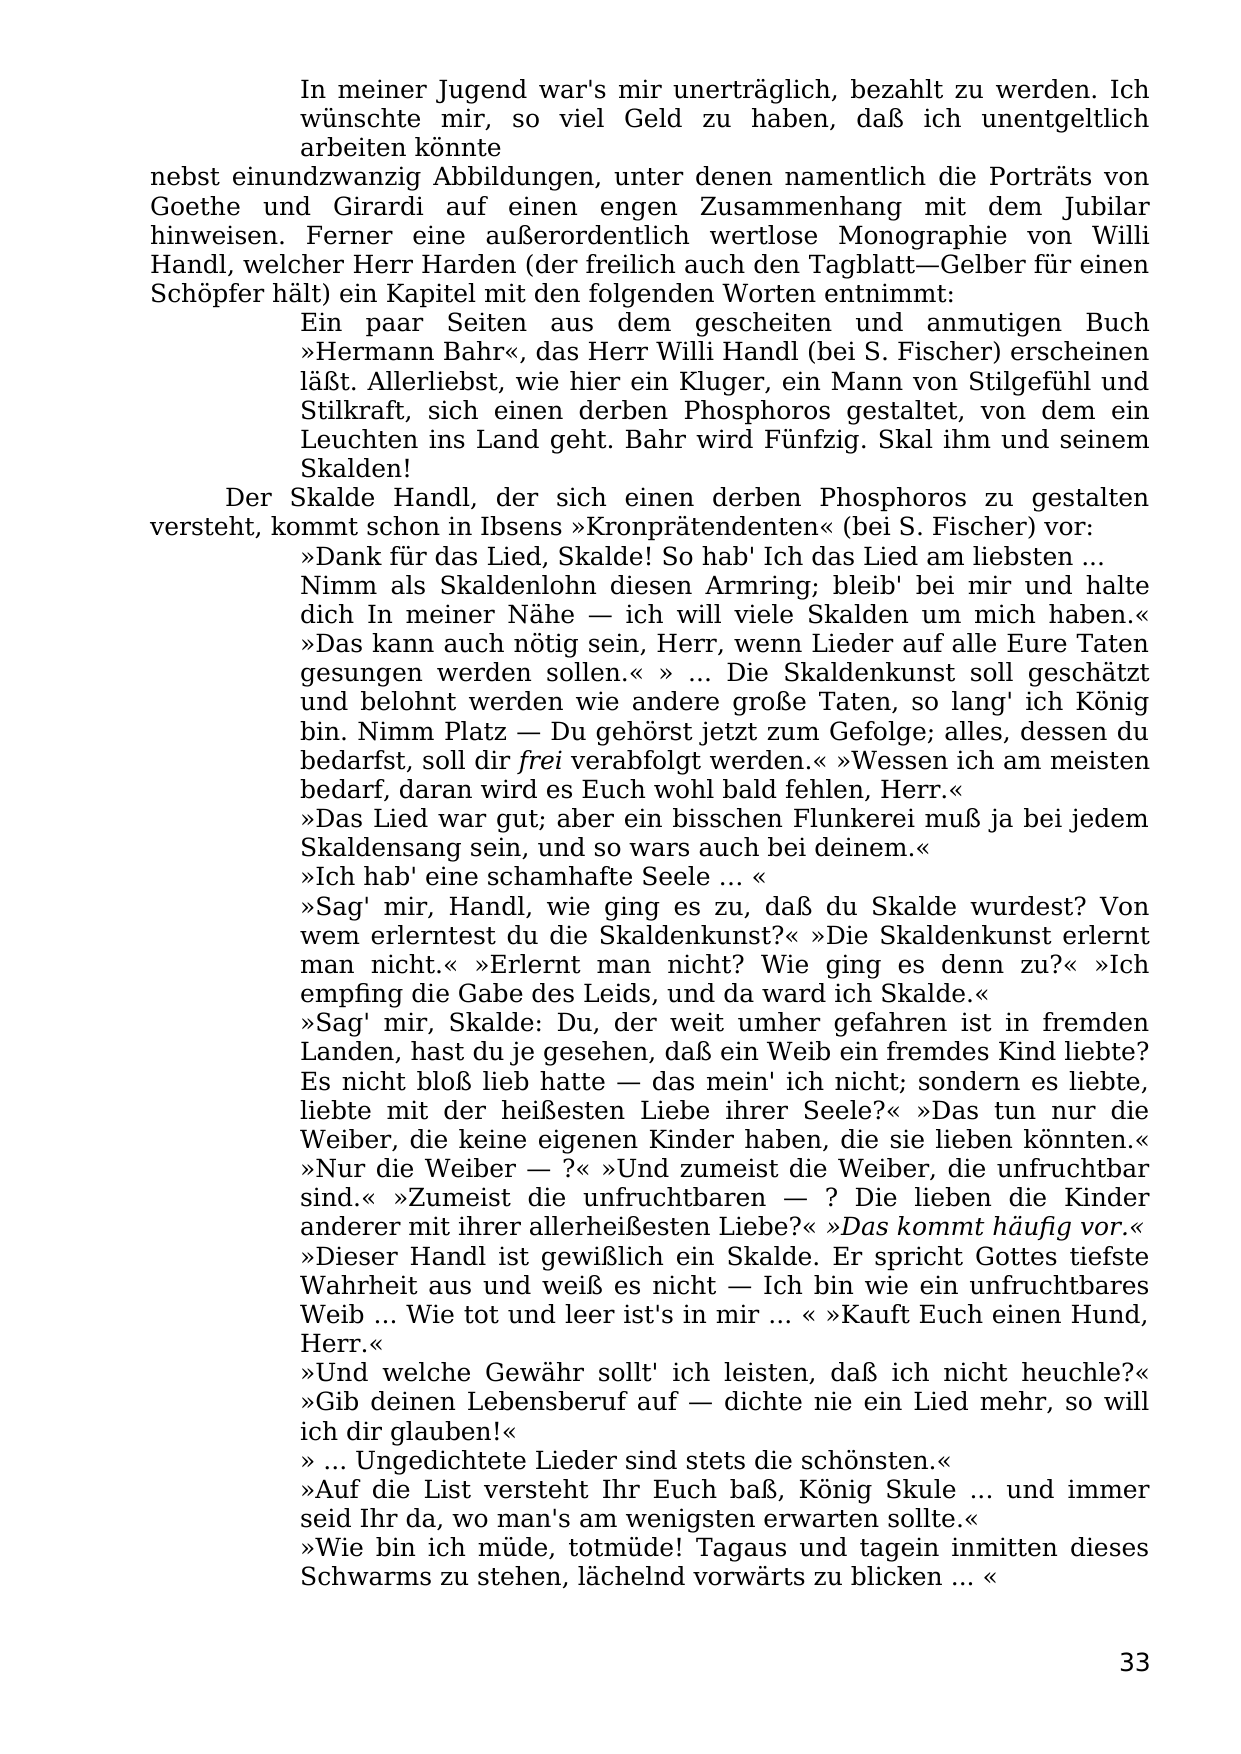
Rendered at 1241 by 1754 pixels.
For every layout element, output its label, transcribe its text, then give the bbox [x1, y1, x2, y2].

text »Auf die List versteht Ihr Euch baß, König Skule ... und immer seid Ihr da, wo man's am wenigsten erwarten sollte.« [300, 1475, 1151, 1533]
text »Dank für das Lied, Skalde! So hab' Ich das Lied am liebsten ... [300, 542, 1151, 571]
text »Wie bin ich müde, totmüde! Tagaus und tagein inmitten dieses Schwarms zu stehen, lächelnd vorwärts zu blicken ... « [300, 1533, 1151, 1592]
text Nimm als Skaldenlohn diesen Armring; bleib' bei mir und halte dich In meiner Nähe — ich will viele Skalden um mich haben.« »Das kann auch nötig sein, Herr, wenn Lieder auf alle Eure Taten gesungen werden sollen.« » ... Die Skaldenkunst soll geschätzt und belohnt werden wie andere große Taten, so lang' ich König bin. Nimm Platz — Du gehörst jetzt zum Gefolge; alles, dessen du bedarfst, soll dir frei verabfolgt werden.« »Wessen ich am meisten bedarf, daran wird es Euch wohl bald fehlen, Herr.« [300, 571, 1151, 804]
text »Das Lied war gut; aber ein bisschen Flunkerei muß ja bei jedem Skaldensang sein, und so wars auch bei deinem.« [300, 804, 1151, 862]
text »Und welche Gewähr sollt' ich leisten, daß ich nicht heuchle?« »Gib deinen Lebensberuf auf — dichte nie ein Lied mehr, so will ich dir glauben!« [300, 1358, 1151, 1446]
text Ein paar Seiten aus dem gescheiten und anmutigen Buch »Hermann Bahr«, das Herr Willi Handl (bei S. Fischer) erscheinen läßt. Allerliebst, wie hier ein Kluger, ein Mann von Stilgefühl und Stilkraft, sich einen derben Phosphoros gestaltet, von dem ein Leuchten ins Land geht. Bahr wird Fünfzig. Skal ihm und seinem Skalden! [300, 308, 1151, 483]
text nebst einundzwanzig Abbildungen, unter denen namentlich die Porträts von Goethe und Girardi auf einen engen Zusammenhang mit dem Jubilar hinweisen. Ferner eine außerordentlich wertlose Monographie von Willi Handl, welcher Herr Harden (der freilich auch den Tagblatt—Gelber für einen Schöpfer hält) ein Kapitel mit den folgenden Worten entnimmt: [150, 162, 1151, 308]
text »Sag' mir, Skalde: Du, der weit umher gefahren ist in fremden Landen, hast du je gesehen, daß ein Weib ein fremdes Kind liebte? Es nicht bloß lieb hatte — das mein' ich nicht; sondern es liebte, liebte mit der heißesten Liebe ihrer Seele?« »Das tun nur die Weiber, die keine eigenen Kinder haben, die sie lieben könnten.« »Nur die Weiber — ?« »Und zumeist die Weiber, die unfruchtbar sind.« »Zumeist die unfruchtbaren — ? Die lieben die Kinder anderer mit ihrer allerheißesten Liebe?« »Das kommt häufig vor.« [300, 1008, 1151, 1242]
text »Dieser Handl ist gewißlich ein Skalde. Er spricht Gottes tiefste Wahrheit aus und weiß es nicht — Ich bin wie ein unfruchtbares Weib ... Wie tot und leer ist's in mir ... « »Kauft Euch einen Hund, Herr.« [300, 1242, 1151, 1358]
text »Sag' mir, Handl, wie ging es zu, daß du Skalde wurdest? Von wem erlerntest du die Skaldenkunst?« »Die Skaldenkunst erlernt man nicht.« »Erlernt man nicht? Wie ging es denn zu?« »Ich empfing die Gabe des Leids, und da ward ich Skalde.« [300, 892, 1151, 1008]
text Der Skalde Handl, der sich einen derben Phosphoros zu gestalten versteht, kommt schon in Ibsens »Kronprätendenten« (bei S. Fischer) vor: [150, 483, 1151, 542]
text » ... Ungedichtete Lieder sind stets die schönsten.« [300, 1446, 1151, 1475]
text »Ich hab' eine schamhafte Seele … « [300, 862, 1151, 892]
text In meiner Jugend war's mir unerträglich, bezahlt zu werden. Ich wünschte mir, so viel Geld zu haben, daß ich unentgeltlich arbeiten könnte [300, 75, 1151, 162]
